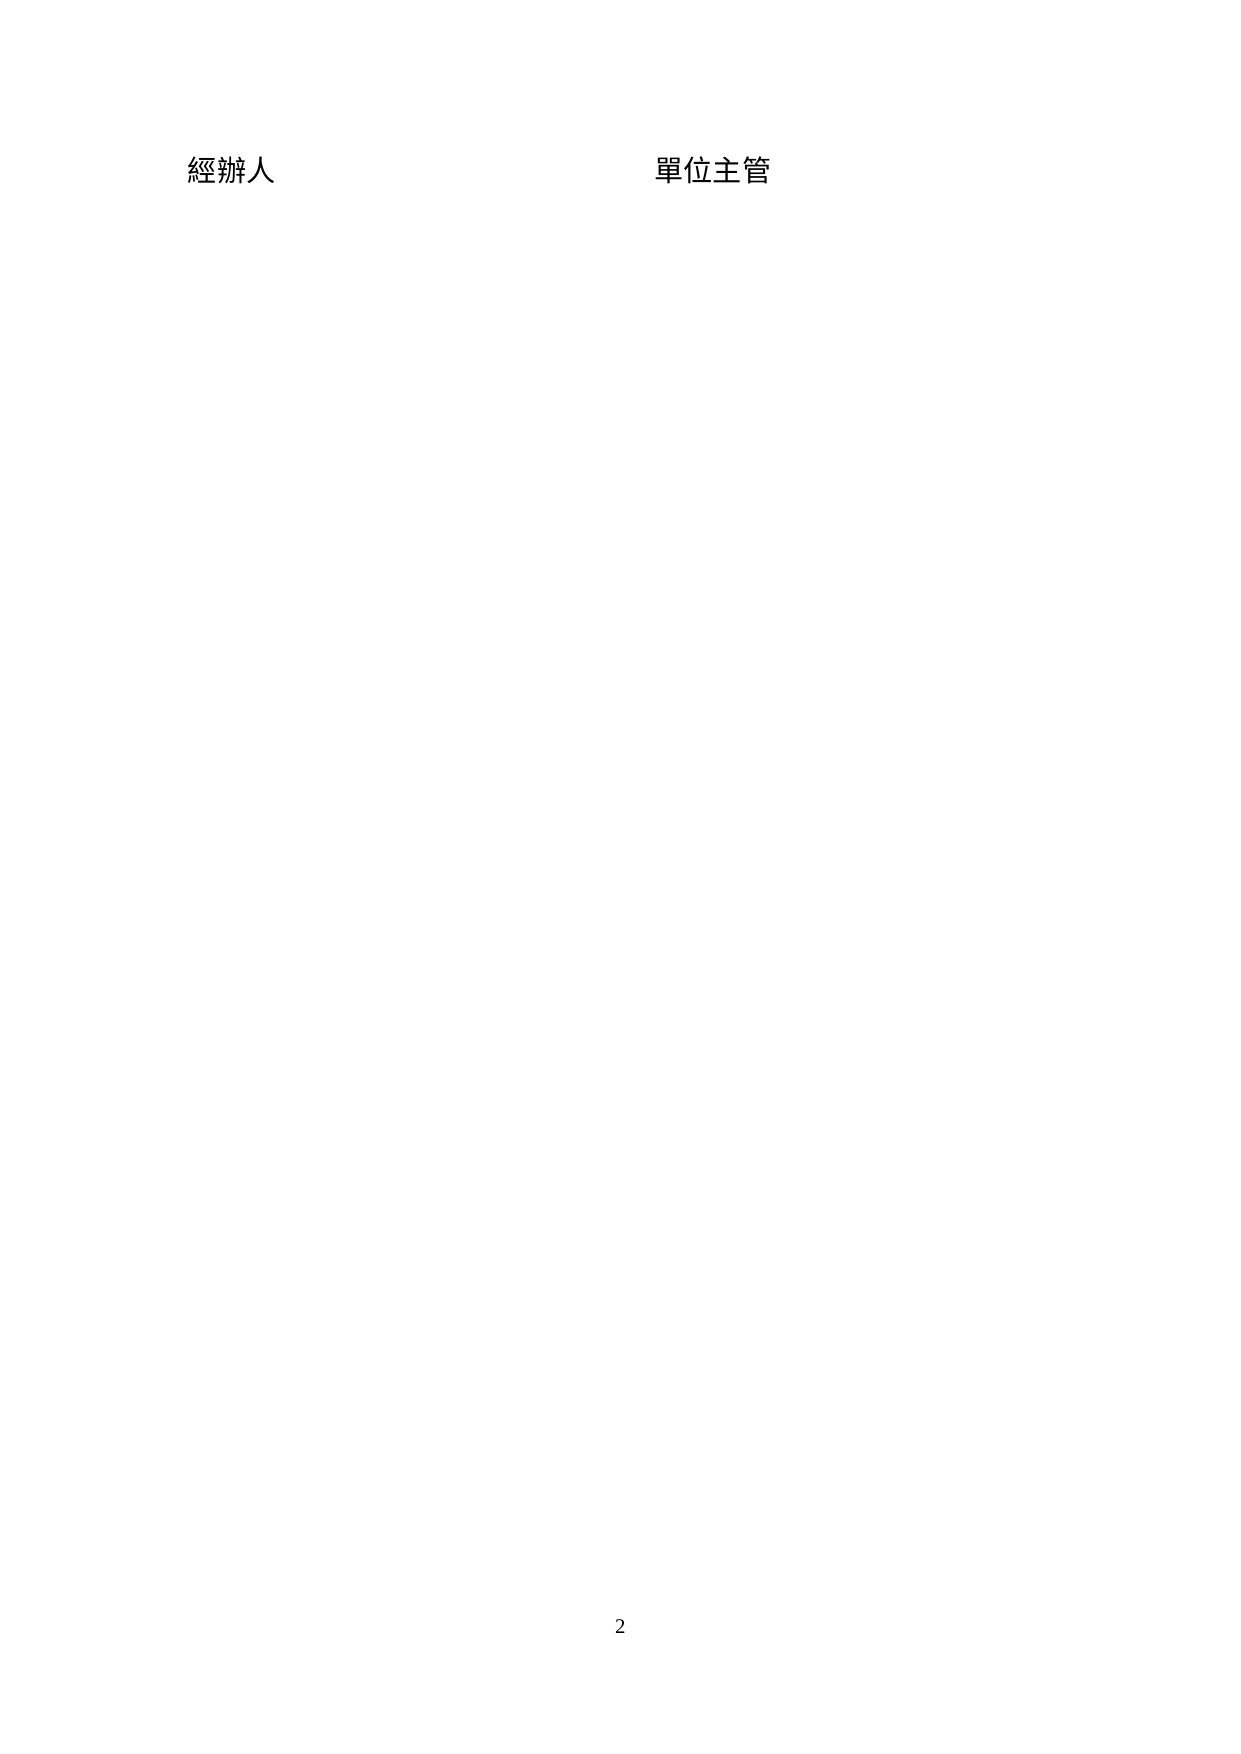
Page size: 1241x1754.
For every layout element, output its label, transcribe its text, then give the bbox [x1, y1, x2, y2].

text 經辦人 單位主管 [158, 148, 1079, 190]
